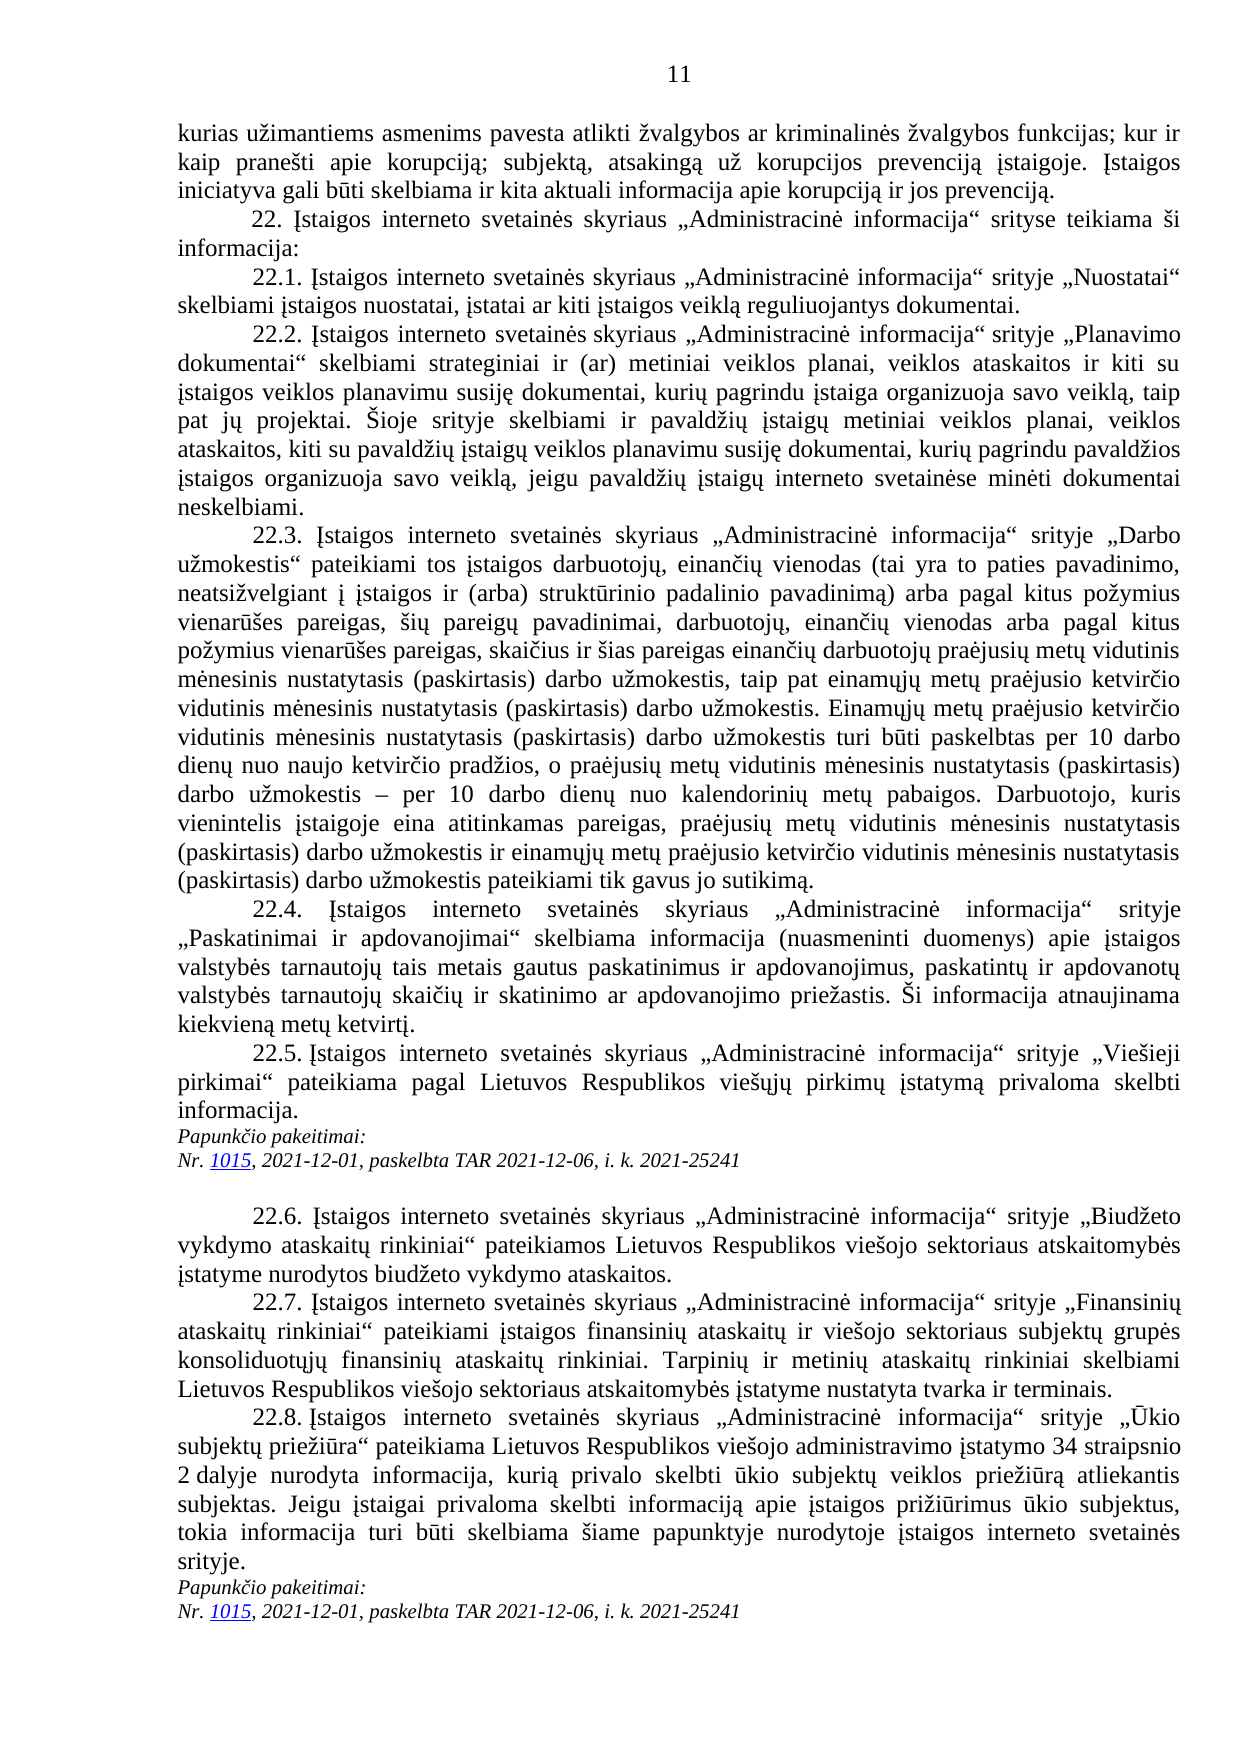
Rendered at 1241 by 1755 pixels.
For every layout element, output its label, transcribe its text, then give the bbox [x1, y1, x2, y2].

text 22.6. Įstaigos interneto svetainės skyriaus „Administracinė informacija“ srityje „Biudžeto vykdymo ataskaitų rinkiniai“ pateikiamos Lietuvos Respublikos viešojo sektoriaus atskaitomybės įstatyme nurodytos biudžeto vykdymo ataskaitos. [177, 1201, 1181, 1287]
text kurias užimantiems asmenims pavesta atlikti žvalgybos ar kriminalinės žvalgybos funkcijas; kur ir kaip pranešti apie korupciją; subjektą, atsakingą už korupcijos prevenciją įstaigoje. Įstaigos iniciatyva gali būti skelbiama ir kita aktuali informacija apie korupciją ir jos prevenciją. [177, 118, 1181, 204]
text 22.5. Įstaigos interneto svetainės skyriaus „Administracinė informacija“ srityje „Viešieji pirkimai“ pateikiama pagal Lietuvos Respublikos viešųjų pirkimų įstatymą privaloma skelbti informacija. [177, 1038, 1181, 1124]
text 22.2. Įstaigos interneto svetainės skyriaus „Administracinė informacija“ srityje „Planavimo dokumentai“ skelbiami strateginiai ir (ar) metiniai veiklos planai, veiklos ataskaitos ir kiti su įstaigos veiklos planavimu susiję dokumentai, kurių pagrindu įstaiga organizuoja savo veiklą, taip pat jų projektai. Šioje srityje skelbiami ir pavaldžių įstaigų metiniai veiklos planai, veiklos ataskaitos, kiti su pavaldžių įstaigų veiklos planavimu susiję dokumentai, kurių pagrindu pavaldžios įstaigos organizuoja savo veiklą, jeigu pavaldžių įstaigų interneto svetainėse minėti dokumentai neskelbiami. [177, 319, 1181, 521]
text 22.8. Įstaigos interneto svetainės skyriaus „Administracinė informacija“ srityje „Ūkio subjektų priežiūra“ pateikiama Lietuvos Respublikos viešojo administravimo įstatymo 34 straipsnio 2 dalyje nurodyta informacija, kurią privalo skelbti ūkio subjektų veiklos priežiūrą atliekantis subjektas. Jeigu įstaigai privaloma skelbti informaciją apie įstaigos prižiūrimus ūkio subjektus, tokia informacija turi būti skelbiama šiame papunktyje nurodytoje įstaigos interneto svetainės srityje. [177, 1402, 1181, 1575]
text 22.3. Įstaigos interneto svetainės skyriaus „Administracinė informacija“ srityje „Darbo užmokestis“ pateikiami tos įstaigos darbuotojų, einančių vienodas (tai yra to paties pavadinimo, neatsižvelgiant į įstaigos ir (arba) struktūrinio padalinio pavadinimą) arba pagal kitus požymius vienarūšes pareigas, šių pareigų pavadinimai, darbuotojų, einančių vienodas arba pagal kitus požymius vienarūšes pareigas, skaičius ir šias pareigas einančių darbuotojų praėjusių metų vidutinis mėnesinis nustatytasis (paskirtasis) darbo užmokestis, taip pat einamųjų metų praėjusio ketvirčio vidutinis mėnesinis nustatytasis (paskirtasis) darbo užmokestis. Einamųjų metų praėjusio ketvirčio vidutinis mėnesinis nustatytasis (paskirtasis) darbo užmokestis turi būti paskelbtas per 10 darbo dienų nuo naujo ketvirčio pradžios, o praėjusių metų vidutinis mėnesinis nustatytasis (paskirtasis) darbo užmokestis – per 10 darbo dienų nuo kalendorinių metų pabaigos. Darbuotojo, kuris vienintelis įstaigoje eina atitinkamas pareigas, praėjusių metų vidutinis mėnesinis nustatytasis (paskirtasis) darbo užmokestis ir einamųjų metų praėjusio ketvirčio vidutinis mėnesinis nustatytasis (paskirtasis) darbo užmokestis pateikiami tik gavus jo sutikimą. [177, 521, 1181, 894]
text Nr. 1015, 2021-12-01, paskelbta TAR 2021-12-06, i. k. 2021-25241 [177, 1599, 1181, 1623]
text Papunkčio pakeitimai: [177, 1575, 1181, 1599]
text Nr. 1015, 2021-12-01, paskelbta TAR 2021-12-06, i. k. 2021-25241 [177, 1148, 1181, 1172]
text 22.7. Įstaigos interneto svetainės skyriaus „Administracinė informacija“ srityje „Finansinių ataskaitų rinkiniai“ pateikiami įstaigos finansinių ataskaitų ir viešojo sektoriaus subjektų grupės konsoliduotųjų finansinių ataskaitų rinkiniai. Tarpinių ir metinių ataskaitų rinkiniai skelbiami Lietuvos Respublikos viešojo sektoriaus atskaitomybės įstatyme nustatyta tvarka ir terminais. [177, 1287, 1181, 1402]
text 22.1. Įstaigos interneto svetainės skyriaus „Administracinė informacija“ srityje „Nuostatai“ skelbiami įstaigos nuostatai, įstatai ar kiti įstaigos veiklą reguliuojantys dokumentai. [177, 262, 1181, 319]
text 22. Įstaigos interneto svetainės skyriaus „Administracinė informacija“ srityse teikiama ši informacija: [177, 204, 1181, 262]
text 22.4. Įstaigos interneto svetainės skyriaus „Administracinė informacija“ srityje „Paskatinimai ir apdovanojimai“ skelbiama informacija (nuasmeninti duomenys) apie įstaigos valstybės tarnautojų tais metais gautus paskatinimus ir apdovanojimus, paskatintų ir apdovanotų valstybės tarnautojų skaičių ir skatinimo ar apdovanojimo priežastis. Ši informacija atnaujinama kiekvieną metų ketvirtį. [177, 894, 1181, 1038]
text Papunkčio pakeitimai: [177, 1124, 1181, 1148]
